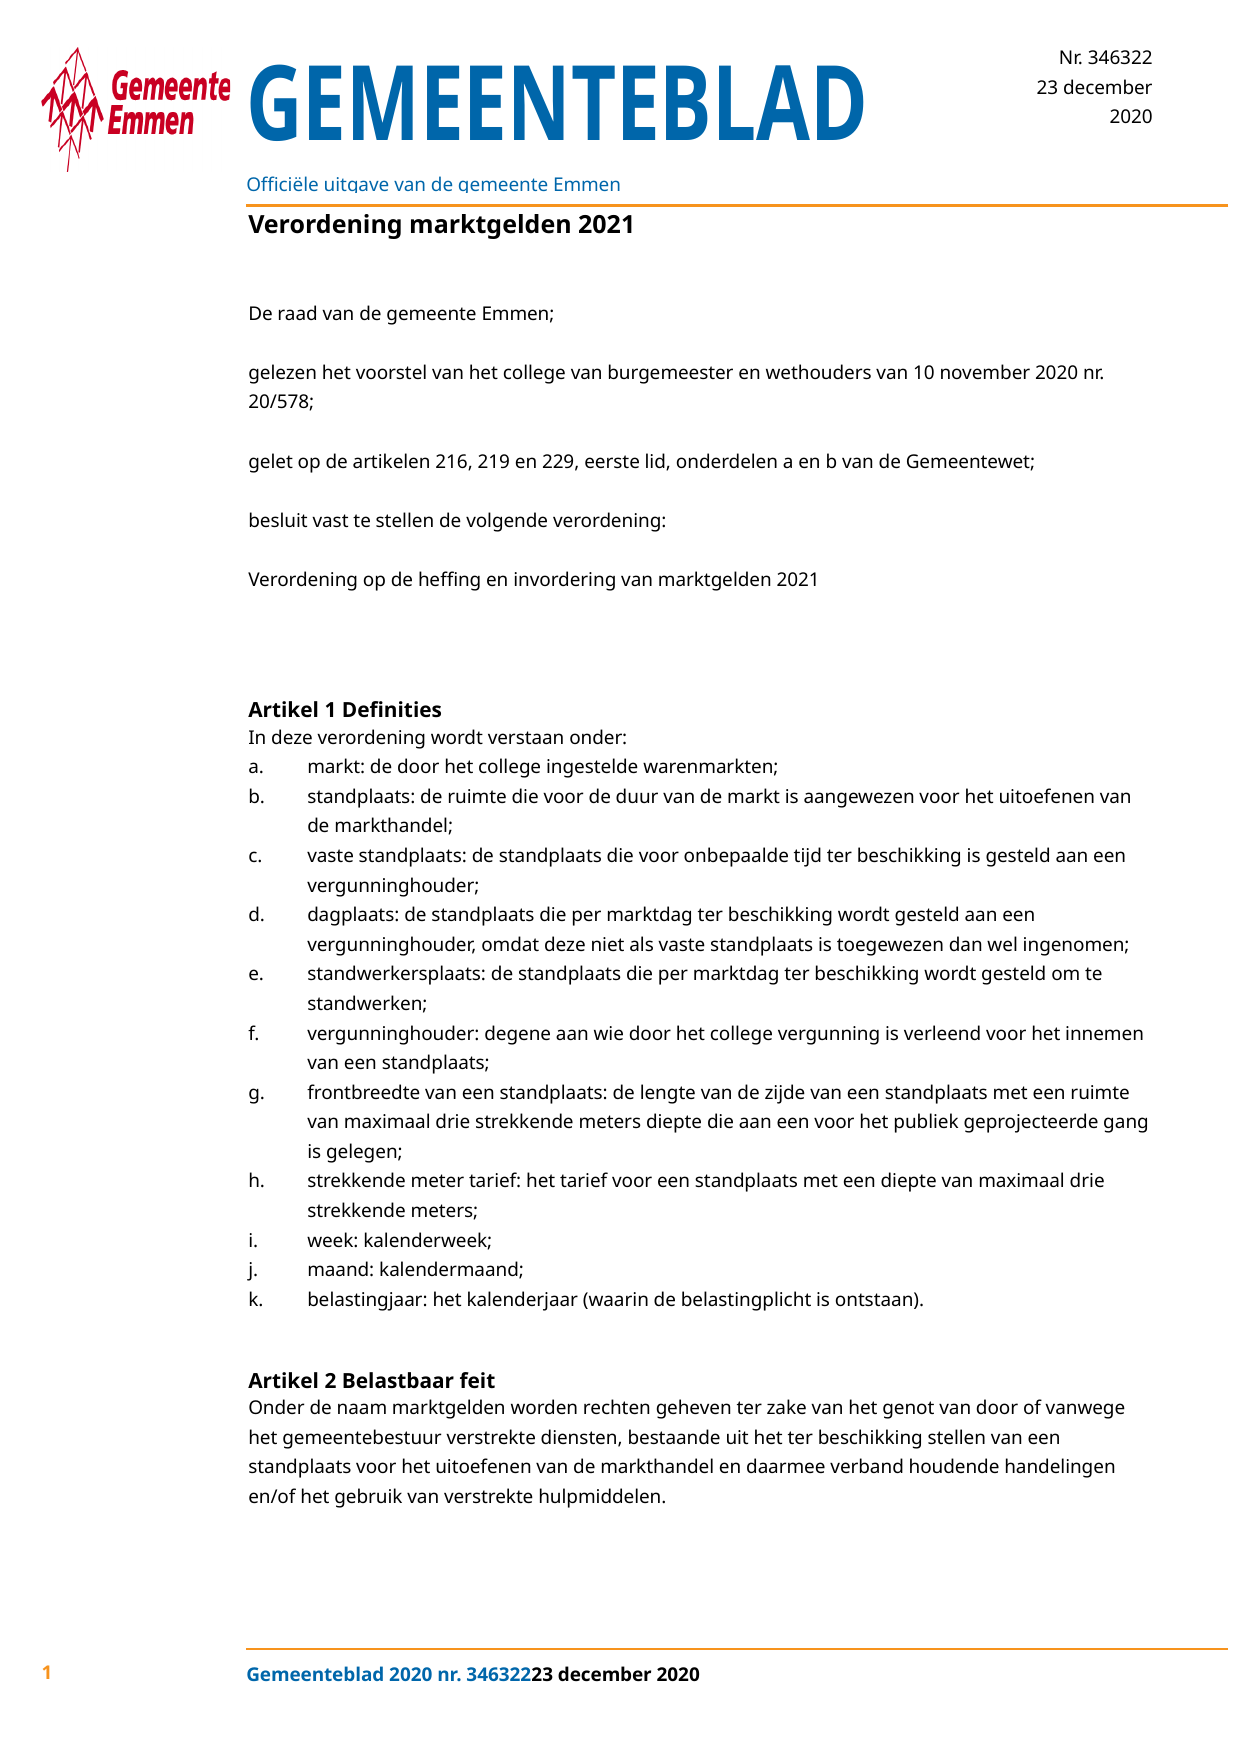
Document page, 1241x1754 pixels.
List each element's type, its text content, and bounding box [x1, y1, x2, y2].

list week: kalenderweek; [248, 1227, 1152, 1252]
list frontbreedte van een standplaats: de lengte van de zijde van een standplaats met een ruimte van maximaal drie strekkende meters diepte die aan een voor het publiek geprojecteerde gang is gelegen; [248, 1079, 1152, 1164]
text Artikel 1 Definities [248, 695, 1152, 724]
list maand: kalendermaand; [248, 1256, 1152, 1282]
list vergunninghouder: degene aan wie door het college vergunning is verleend voor het innemen van een standplaats; [248, 1020, 1152, 1075]
text gelezen het voorstel van het college van burgemeester en wethouders van 10 november 2020 nr. 20/578; [248, 359, 1152, 414]
text Onder de naam marktgelden worden rechten geheven ter zake van het genot van door of vanwege het gemeentebestuur verstrekte diensten, bestaande uit het ter beschikking stellen van een standplaats voor het uitoefenen van de markthandel en daarmee verband houdende handelingen en/of het gebruik van verstrekte hulpmiddelen. [248, 1394, 1152, 1509]
text besluit vast te stellen de volgende verordening: [248, 507, 1152, 533]
list standwerkersplaats: de standplaats die per marktdag ter beschikking wordt gesteld om te standwerken; [248, 961, 1152, 1016]
text Verordening marktgelden 2021 [248, 207, 1152, 241]
list strekkende meter tarief: het tarief voor een standplaats met een diepte van maximaal drie strekkende meters; [248, 1168, 1152, 1223]
text Artikel 2 Belastbaar feit [248, 1366, 1152, 1394]
list standplaats: de ruimte die voor de duur van de markt is aangewezen voor het uitoefenen van de markthandel; [248, 783, 1152, 838]
list markt: de door het college ingestelde warenmarkten; [248, 753, 1152, 779]
text De raad van de gemeente Emmen; [248, 300, 1152, 326]
text gelet op de artikelen 216, 219 en 229, eerste lid, onderdelen a en b van de Gemeentewet; [248, 448, 1152, 473]
text In deze verordening wordt verstaan onder: [248, 724, 1152, 749]
list vaste standplaats: de standplaats die voor onbepaalde tijd ter beschikking is gesteld aan een vergunninghouder; [248, 842, 1152, 897]
list dagplaats: de standplaats die per marktdag ter beschikking wordt gesteld aan een vergunninghouder, omdat deze niet als vaste standplaats is toegewezen dan wel ingenomen; [248, 901, 1152, 957]
list belastingjaar: het kalenderjaar (waarin de belastingplicht is ontstaan). [248, 1286, 1152, 1312]
picture [41, 47, 231, 172]
text Verordening op de heffing en invordering van marktgelden 2021 [248, 566, 1152, 592]
